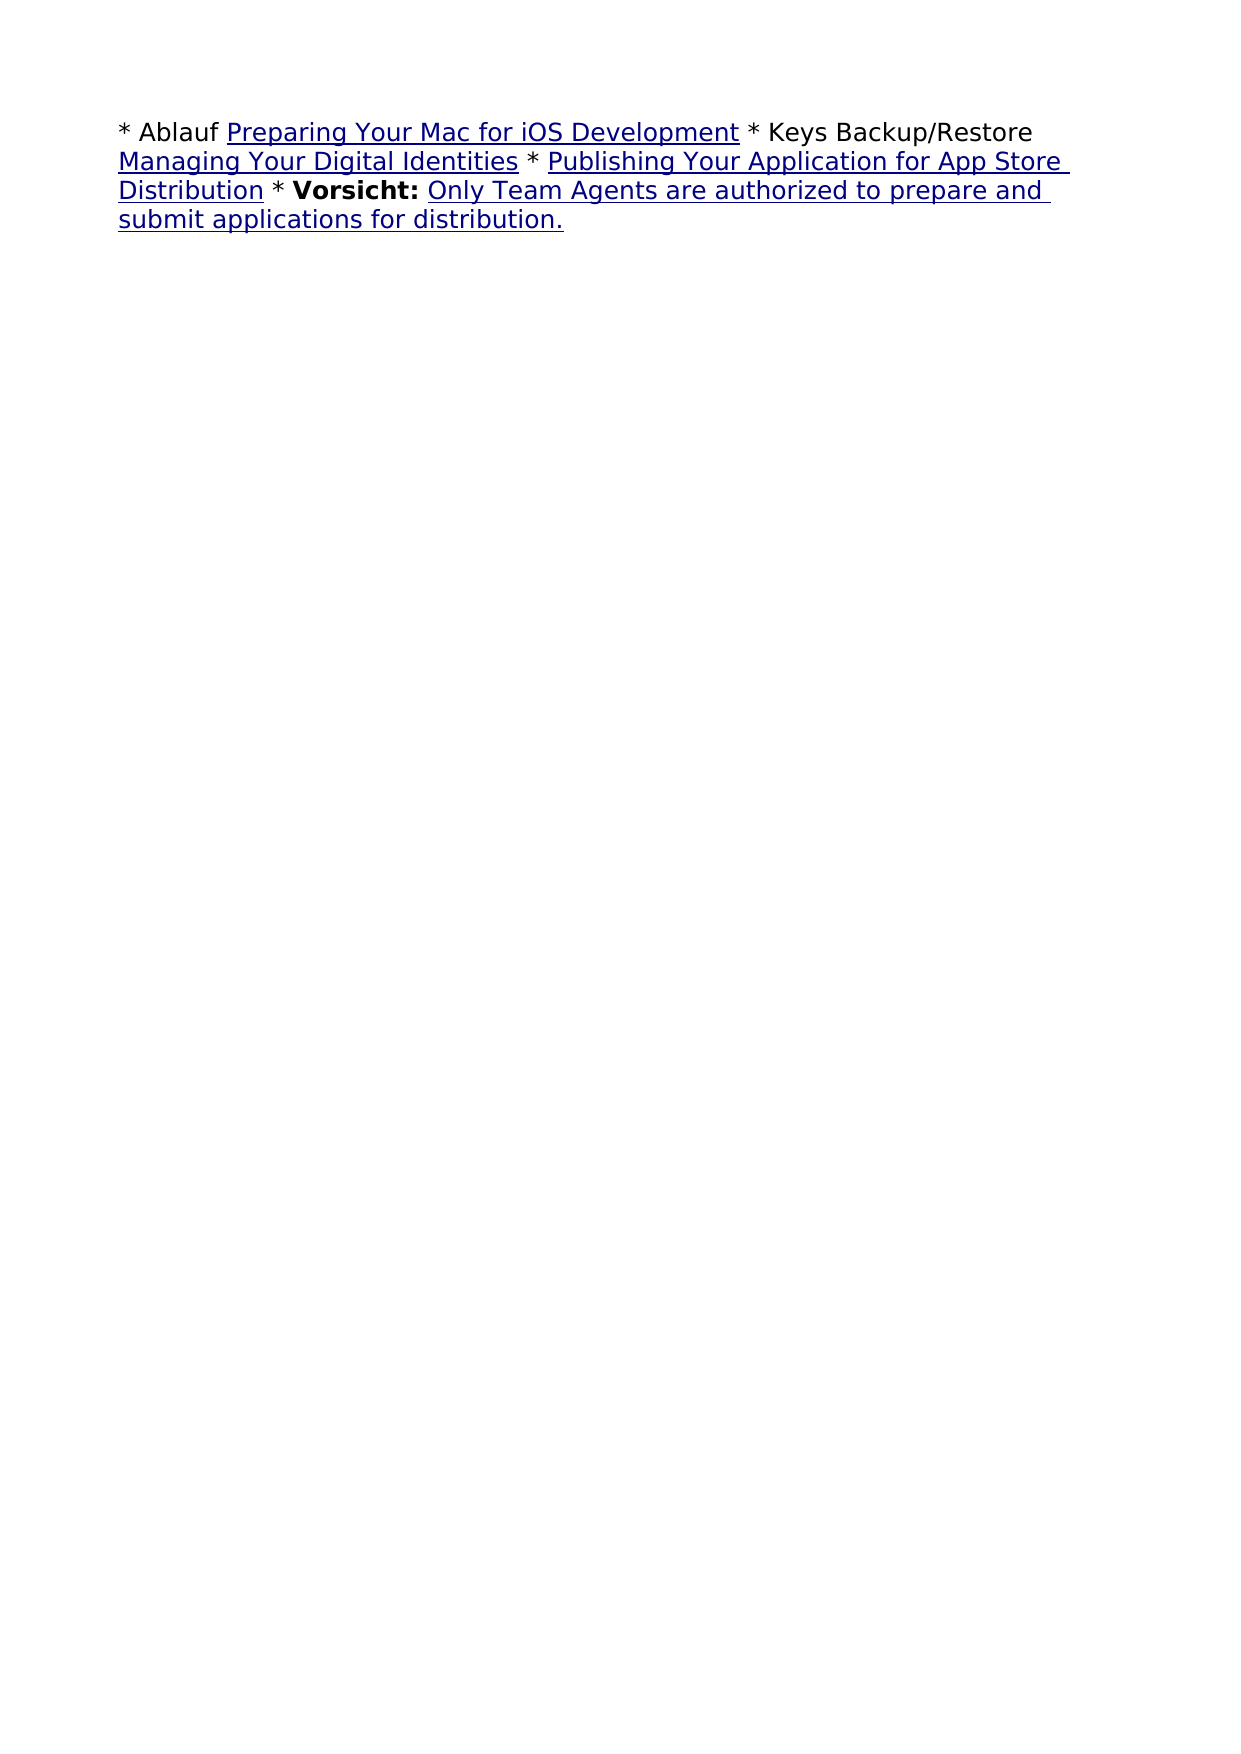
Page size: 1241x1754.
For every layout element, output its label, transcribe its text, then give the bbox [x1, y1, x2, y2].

text * Ablauf Preparing Your Mac for iOS Development * Keys Backup/Restore Managing Your Digital Identities * Publishing Your Application for App Store Distribution * Vorsicht: Only Team Agents are authorized to prepare and submit applications for distribution. [118, 118, 1122, 235]
